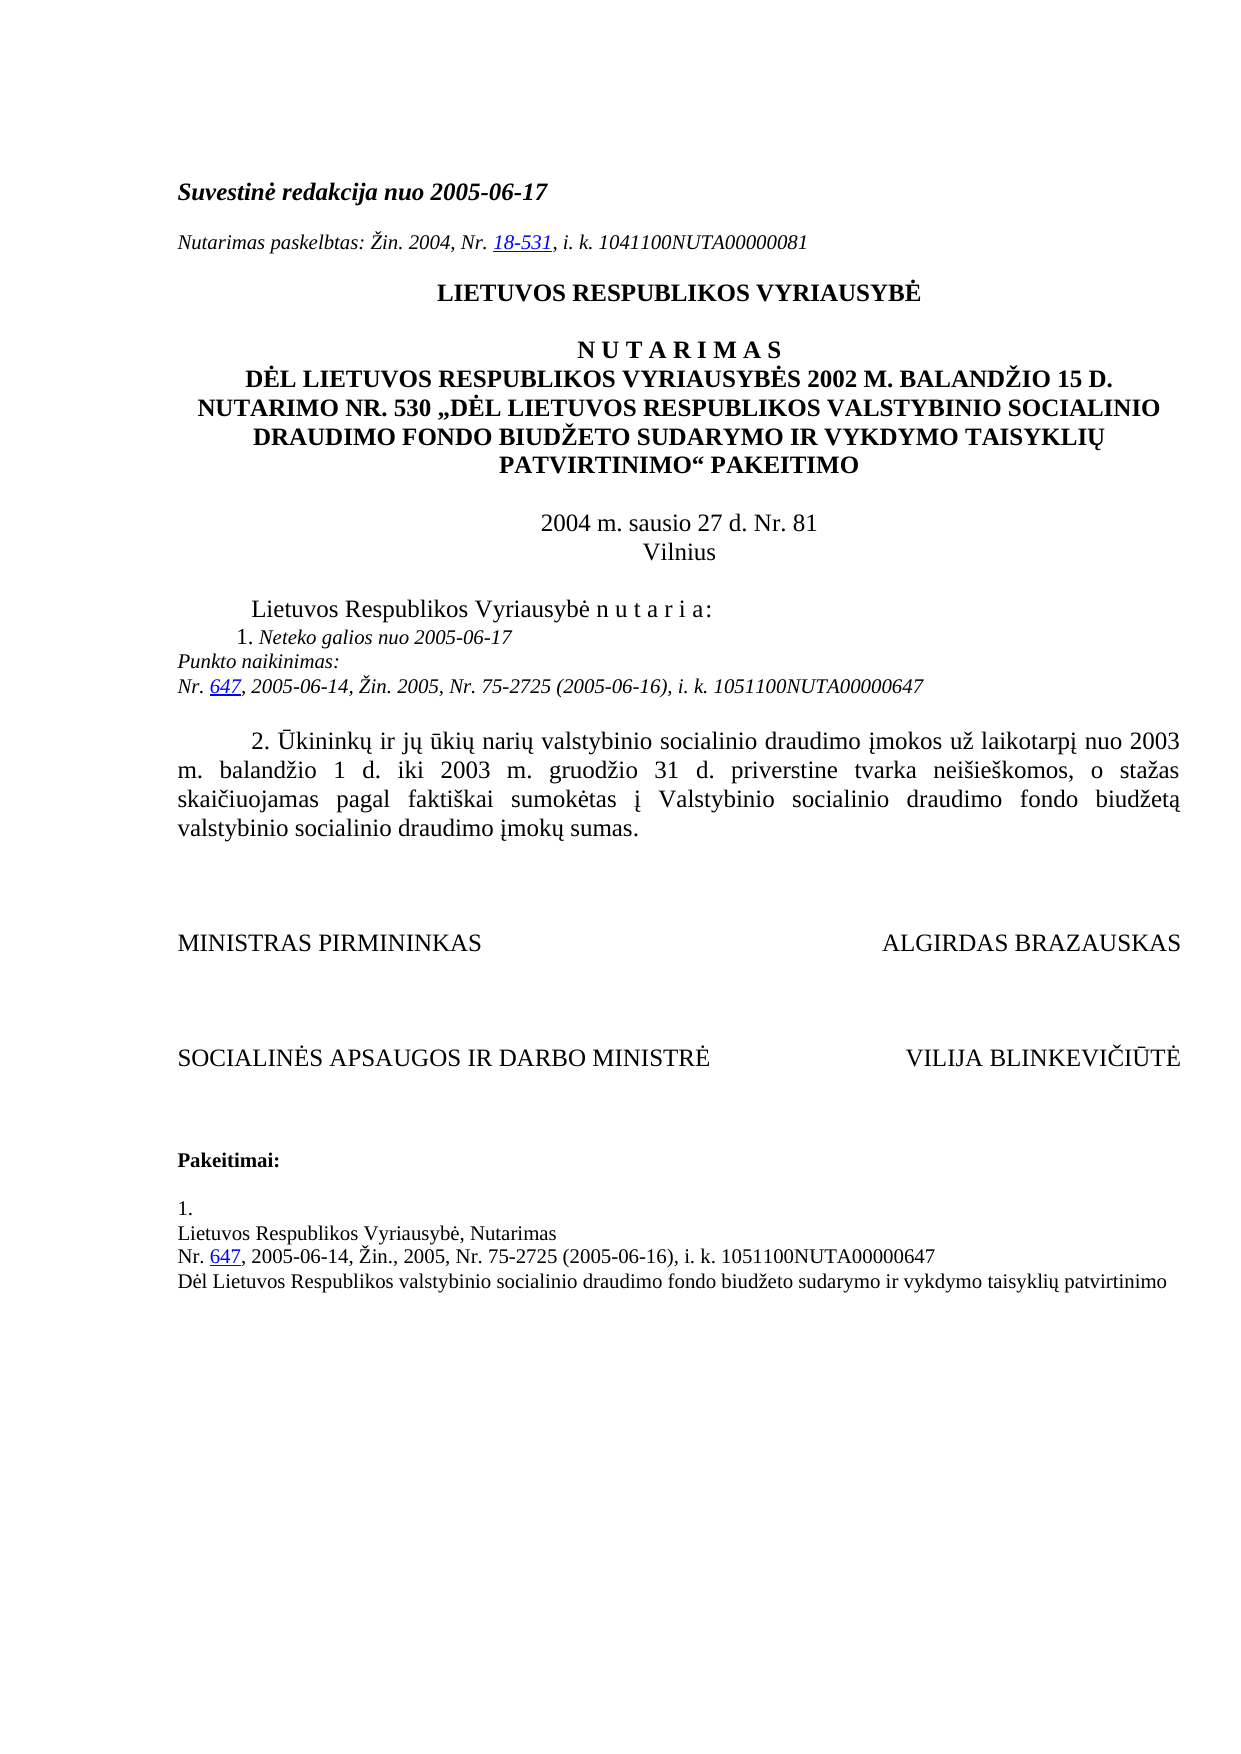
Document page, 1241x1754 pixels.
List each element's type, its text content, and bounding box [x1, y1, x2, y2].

text LIETUVOS RESPUBLIKOS VYRIAUSYBĖ [177, 278, 1181, 307]
text Vilnius [177, 537, 1181, 566]
text 2. Ūkininkų ir jų ūkių narių valstybinio socialinio draudimo įmokos už laikotarpį nuo 2003 m. balandžio 1 d. iki 2003 m. gruodžio 31 d. priverstine tvarka neišieškomos, o stažas skaičiuojamas pagal faktiškai sumokėtas į Valstybinio socialinio draudimo fondo biudžetą valstybinio socialinio draudimo įmokų sumas. [177, 726, 1181, 841]
text Lietuvos Respublikos Vyriausybė, Nutarimas [177, 1220, 1181, 1244]
text Nr. 647, 2005-06-14, Žin., 2005, Nr. 75-2725 (2005-06-16), i. k. 1051100NUTA00000647 [177, 1244, 1181, 1268]
text 1. [177, 1196, 1181, 1220]
text Suvestinė redakcija nuo 2005-06-17 [177, 177, 1181, 206]
text Ministras Pirmininkas Algirdas Brazauskas [177, 928, 1181, 956]
text Pakeitimai: [177, 1148, 1181, 1172]
text 1. Neteko galios nuo 2005-06-17 [177, 623, 1181, 649]
text Socialinės apsaugos ir darbo ministrė Vilija Blinkevičiūtė [177, 1043, 1181, 1071]
text DĖL LIETUVOS RESPUBLIKOS VYRIAUSYBĖS 2002 M. BALANDŽIO 15 D. NUTARIMO NR. 530 „DĖL LIETUVOS RESPUBLIKOS VALSTYBINIO SOCIALINIO DRAUDIMO FONDO BIUDŽETO SUDARYMO IR VYKDYMO TAISYKLIŲ PATVIRTINIMO“ PAKEITIMO [177, 364, 1181, 479]
text N U T A R I M A S [177, 336, 1181, 364]
text Lietuvos Respublikos Vyriausybė nutaria: [177, 594, 1181, 623]
text Dėl Lietuvos Respublikos valstybinio socialinio draudimo fondo biudžeto sudarymo ir vykdymo taisyklių patvirtinimo [177, 1268, 1181, 1293]
text Nr. 647, 2005-06-14, Žin. 2005, Nr. 75-2725 (2005-06-16), i. k. 1051100NUTA00000647 [177, 673, 1181, 698]
text 2004 m. sausio 27 d. Nr. 81 [177, 508, 1181, 537]
text Punkto naikinimas: [177, 649, 1181, 673]
text Nutarimas paskelbtas: Žin. 2004, Nr. 18-531, i. k. 1041100NUTA00000081 [177, 230, 1181, 254]
